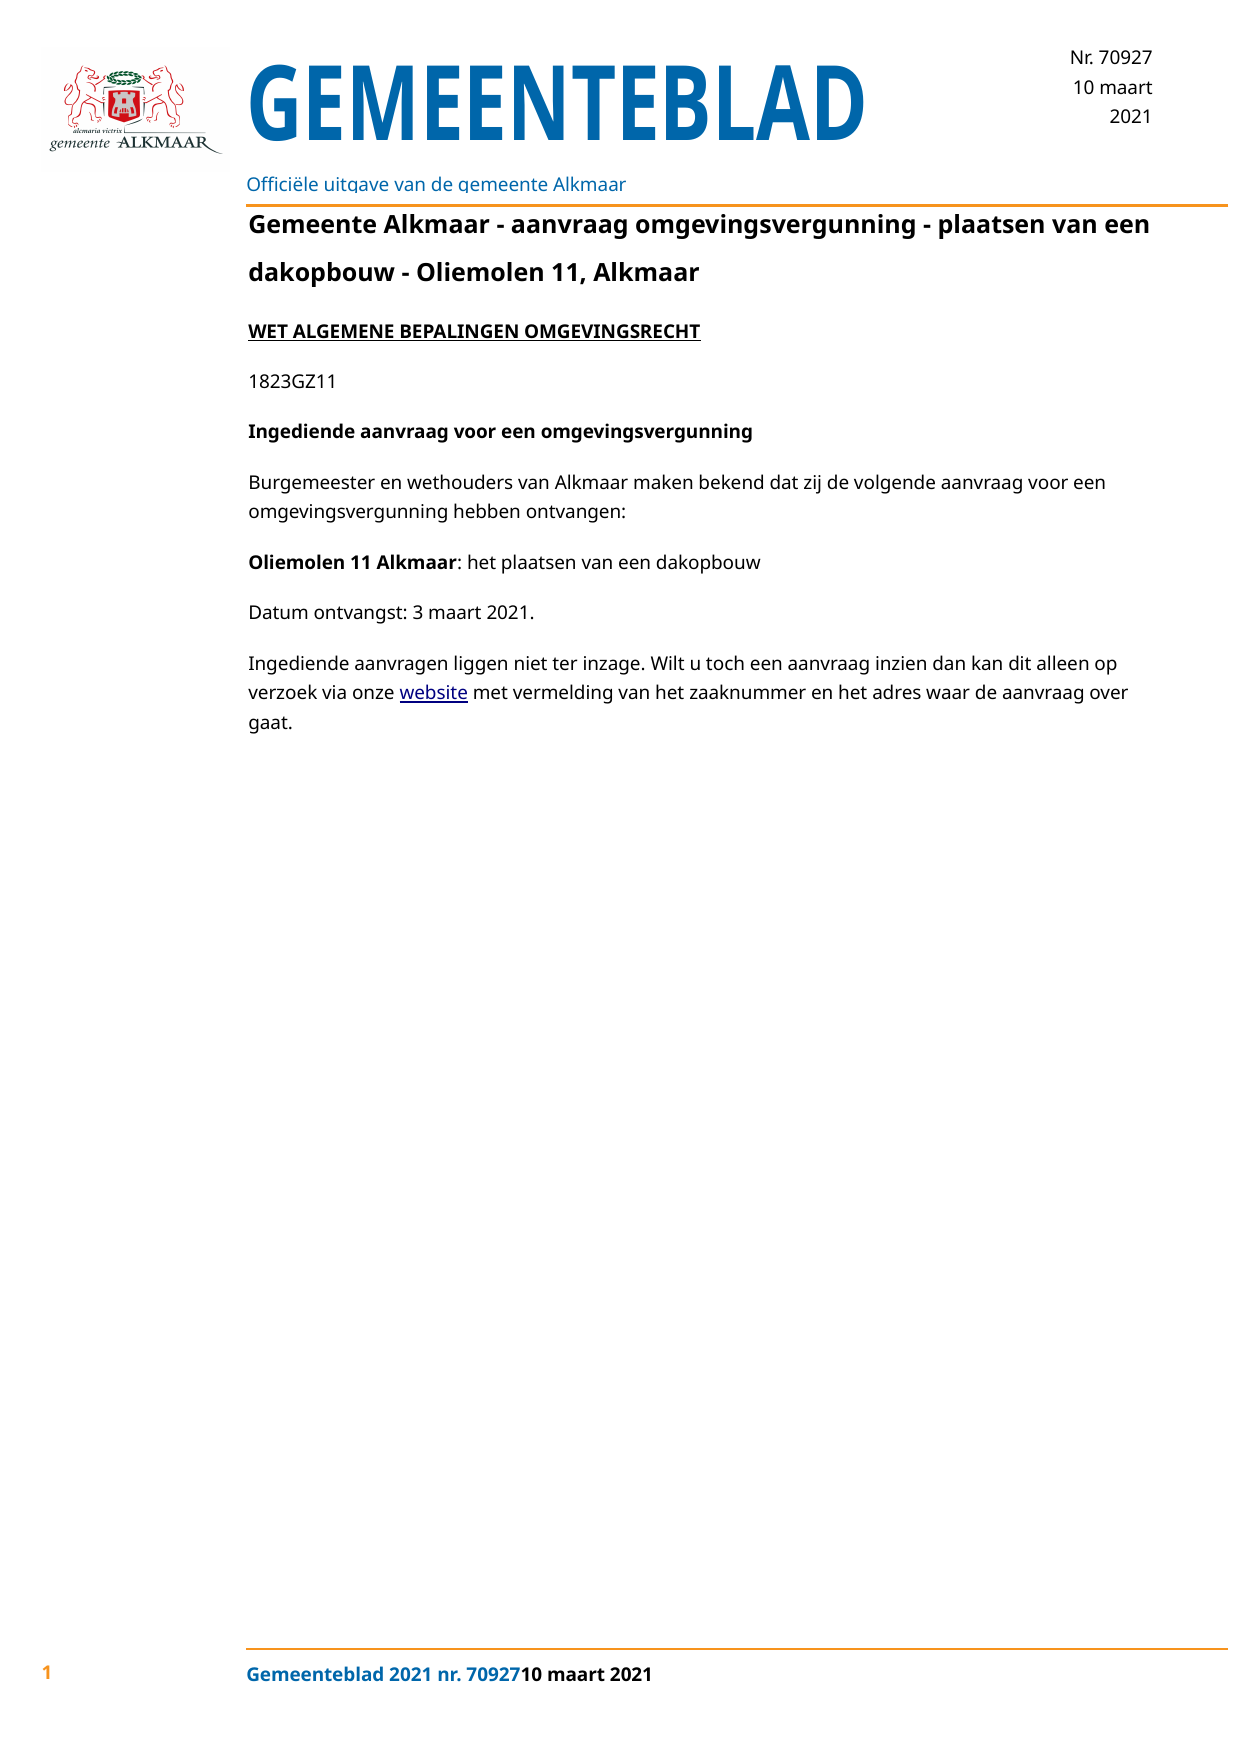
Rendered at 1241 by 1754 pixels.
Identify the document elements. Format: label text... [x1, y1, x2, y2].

text WET ALGEMENE BEPALINGEN OMGEVINGSRECHT [248, 318, 1152, 344]
text Oliemolen 11 Alkmaar: het plaatsen van een dakopbouw [248, 549, 1152, 575]
text Datum ontvangst: 3 maart 2021. [248, 599, 1152, 625]
text 1823GZ11 [248, 368, 1152, 394]
picture [41, 47, 231, 172]
text Ingediende aanvraag voor een omgevingsvergunning [248, 419, 1152, 444]
text Gemeente Alkmaar - aanvraag omgevingsvergunning - plaatsen van een dakopbouw - Oliemolen 11, Alkmaar [248, 207, 1152, 288]
text Burgemeester en wethouders van Alkmaar maken bekend dat zij de volgende aanvraag voor een omgevingsvergunning hebben ontvangen: [248, 469, 1152, 524]
text Ingediende aanvragen liggen niet ter inzage. Wilt u toch een aanvraag inzien dan kan dit alleen op verzoek via onze website met vermelding van het zaaknummer en het adres waar de aanvraag over gaat. [248, 650, 1152, 735]
